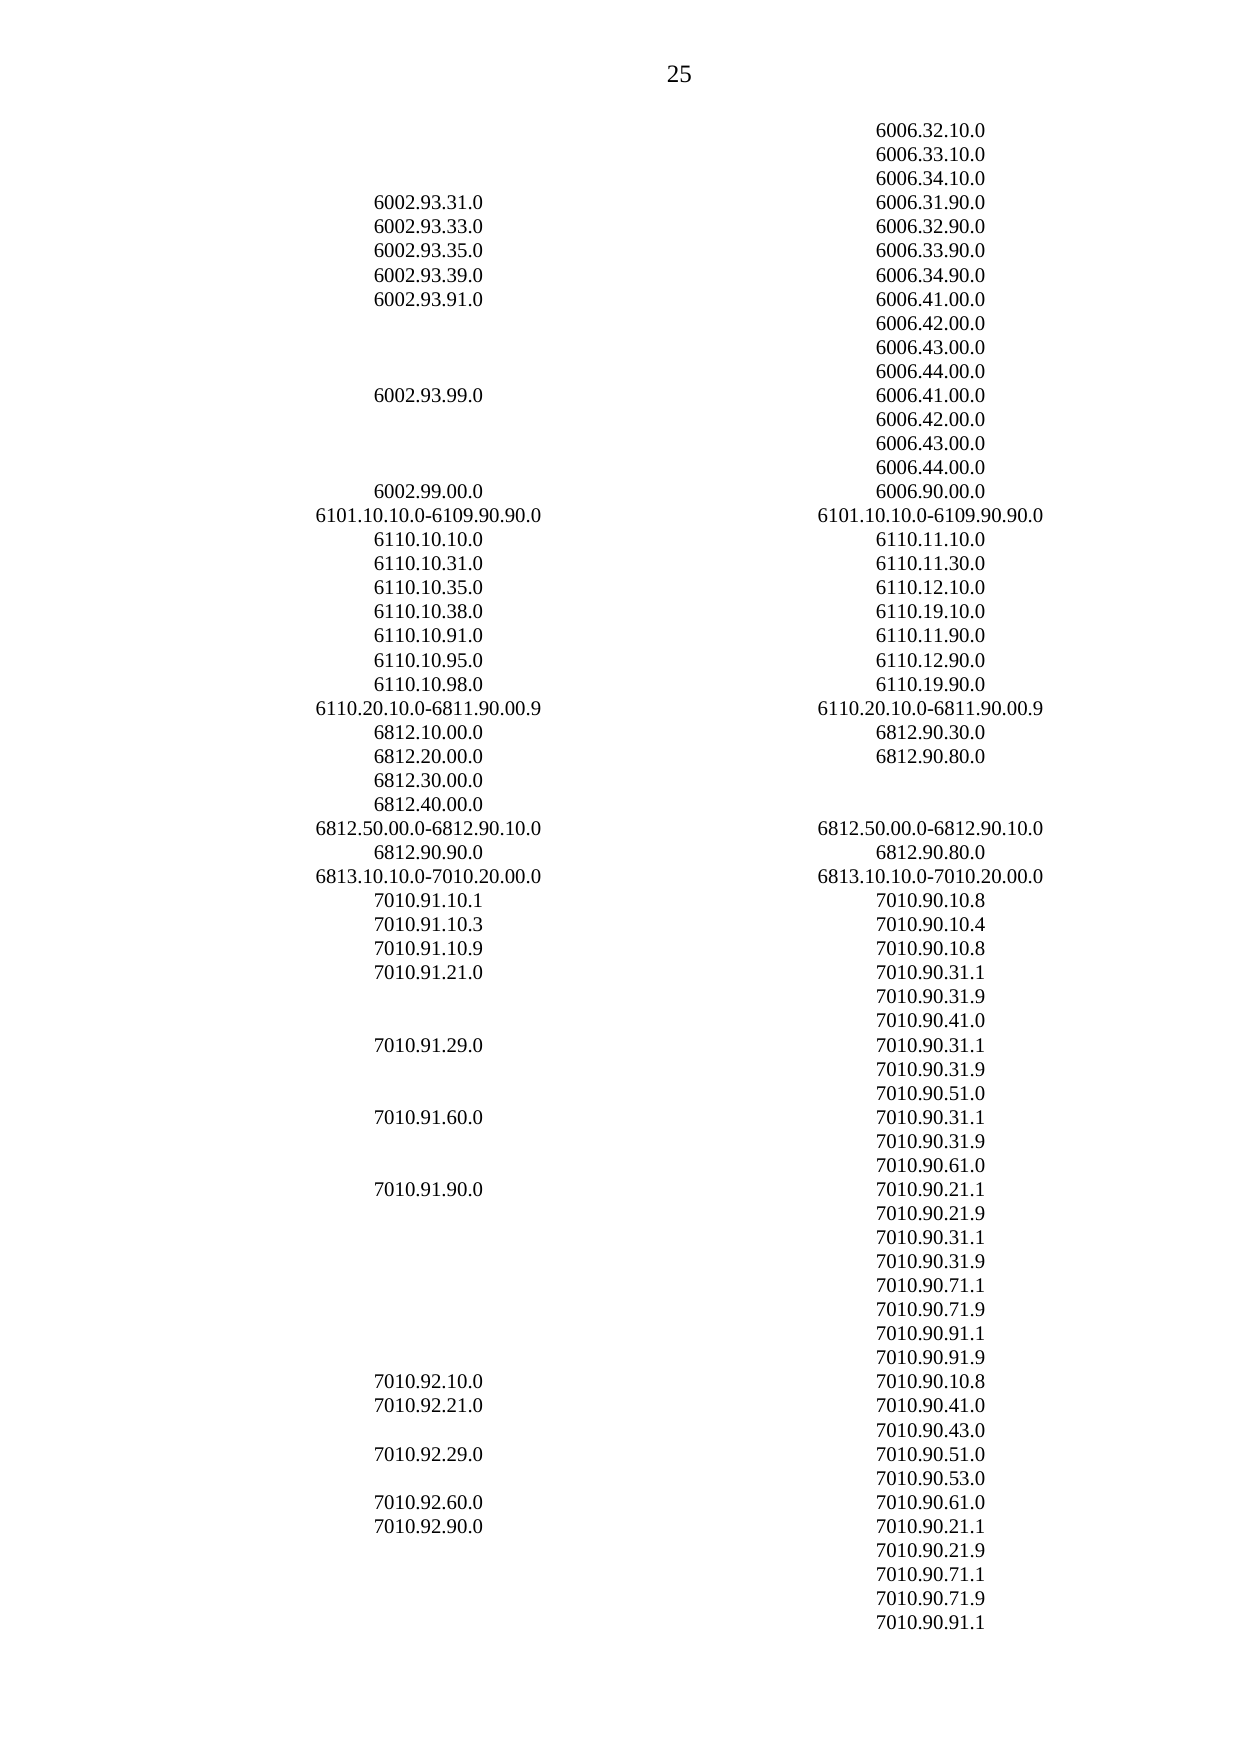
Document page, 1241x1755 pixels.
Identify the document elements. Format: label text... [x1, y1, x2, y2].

table_cell 6813.10.10.0-7010.20.00.0 [177, 864, 679, 888]
table_cell 6002.99.00.0 [177, 479, 679, 503]
table_cell 6006.33.90.0 [679, 239, 1181, 262]
table_cell 7010.90.31.1 7010.90.31.9 7010.90.61.0 [679, 1105, 1181, 1177]
table_cell 6110.20.10.0-6811.90.00.9 [177, 696, 679, 720]
table_cell 6110.10.38.0 [177, 599, 679, 623]
table_cell 6006.41.00.0 6006.42.00.0 6006.43.00.0 6006.44.00.0 [679, 287, 1181, 383]
table_cell 7010.91.60.0 [177, 1105, 679, 1177]
table_cell 6110.10.10.0 [177, 527, 679, 551]
table_cell 6110.10.98.0 [177, 672, 679, 696]
table_cell 7010.90.10.8 [679, 1369, 1181, 1393]
table_cell 6002.93.91.0 [177, 287, 679, 383]
table_cell 6006.90.00.0 [679, 479, 1181, 503]
table_cell 7010.90.10.8 [679, 888, 1181, 912]
table_cell 6812.90.90.0 [177, 840, 679, 864]
table_cell 6006.41.00.0 6006.42.00.0 6006.43.00.0 6006.44.00.0 [679, 383, 1181, 479]
table_cell 6110.11.30.0 [679, 551, 1181, 575]
table_cell 6110.10.31.0 [177, 551, 679, 575]
table_cell 6812.50.00.0-6812.90.10.0 [679, 816, 1181, 840]
table_cell 7010.90.31.1 7010.90.31.9 7010.90.41.0 [679, 960, 1181, 1032]
table_cell 7010.91.10.1 [177, 888, 679, 912]
table_cell 7010.90.10.4 [679, 912, 1181, 936]
table_cell 7010.91.90.0 [177, 1177, 679, 1369]
table_cell 6101.10.10.0-6109.90.90.0 [177, 503, 679, 527]
table_cell 6812.10.00.0 [177, 720, 679, 744]
table_cell 7010.90.10.8 [679, 936, 1181, 960]
table_cell 6002.93.31.0 [177, 190, 679, 214]
table_cell 6812.90.80.0 [679, 840, 1181, 864]
table_cell 6110.12.10.0 [679, 575, 1181, 599]
table_cell 6006.32.90.0 [679, 214, 1181, 238]
table_cell 7010.90.41.0 7010.90.43.0 [679, 1394, 1181, 1442]
table_cell 6110.20.10.0-6811.90.00.9 [679, 696, 1181, 720]
table_cell 7010.92.90.0 [177, 1514, 679, 1634]
table_cell 7010.91.29.0 [177, 1033, 679, 1105]
table_cell 6110.11.10.0 [679, 527, 1181, 551]
table_cell 6110.12.90.0 [679, 648, 1181, 672]
table_cell 7010.90.31.1 7010.90.31.9 7010.90.51.0 [679, 1033, 1181, 1105]
table_cell 7010.92.29.0 [177, 1442, 679, 1490]
table_cell 6812.50.00.0-6812.90.10.0 [177, 816, 679, 840]
table_cell 6002.93.39.0 [177, 263, 679, 287]
table_cell 6006.34.90.0 [679, 263, 1181, 287]
table_cell 7010.91.10.9 [177, 936, 679, 960]
table_cell 7010.90.21.1 7010.90.21.9 7010.90.31.1 7010.90.31.9 7010.90.71.1 7010.90.71.9 7010.90.91.1 7010.90.91.9 [679, 1177, 1181, 1369]
table_cell 7010.90.61.0 [679, 1490, 1181, 1514]
table_cell 6002.93.35.0 [177, 239, 679, 262]
table_cell 7010.92.60.0 [177, 1490, 679, 1514]
table_cell 7010.92.21.0 [177, 1394, 679, 1442]
table_cell 6002.93.33.0 [177, 214, 679, 238]
table_cell [177, 118, 679, 190]
table_cell 7010.91.21.0 [177, 960, 679, 1032]
table_cell 6110.19.10.0 [679, 599, 1181, 623]
table_cell 7010.92.10.0 [177, 1369, 679, 1393]
table_cell 6110.10.95.0 [177, 648, 679, 672]
table_cell 6812.90.30.0 [679, 720, 1181, 744]
table_cell 7010.91.10.3 [177, 912, 679, 936]
table_cell 6101.10.10.0-6109.90.90.0 [679, 503, 1181, 527]
table_cell 6812.90.80.0 [679, 744, 1181, 816]
table_cell 6110.19.90.0 [679, 672, 1181, 696]
table_cell 6110.10.35.0 [177, 575, 679, 599]
table_cell 6813.10.10.0-7010.20.00.0 [679, 864, 1181, 888]
table_cell 7010.90.21.1 7010.90.21.9 7010.90.71.1 7010.90.71.9 7010.90.91.1 [679, 1514, 1181, 1634]
table_cell 7010.90.51.0 7010.90.53.0 [679, 1442, 1181, 1490]
table_cell 6002.93.99.0 [177, 383, 679, 479]
table_cell 6110.10.91.0 [177, 624, 679, 647]
table_cell 6110.11.90.0 [679, 624, 1181, 647]
table_cell 6812.20.00.0 6812.30.00.0 6812.40.00.0 [177, 744, 679, 816]
table_cell 6006.32.10.0 6006.33.10.0 6006.34.10.0 [679, 118, 1181, 190]
table_cell 6006.31.90.0 [679, 190, 1181, 214]
